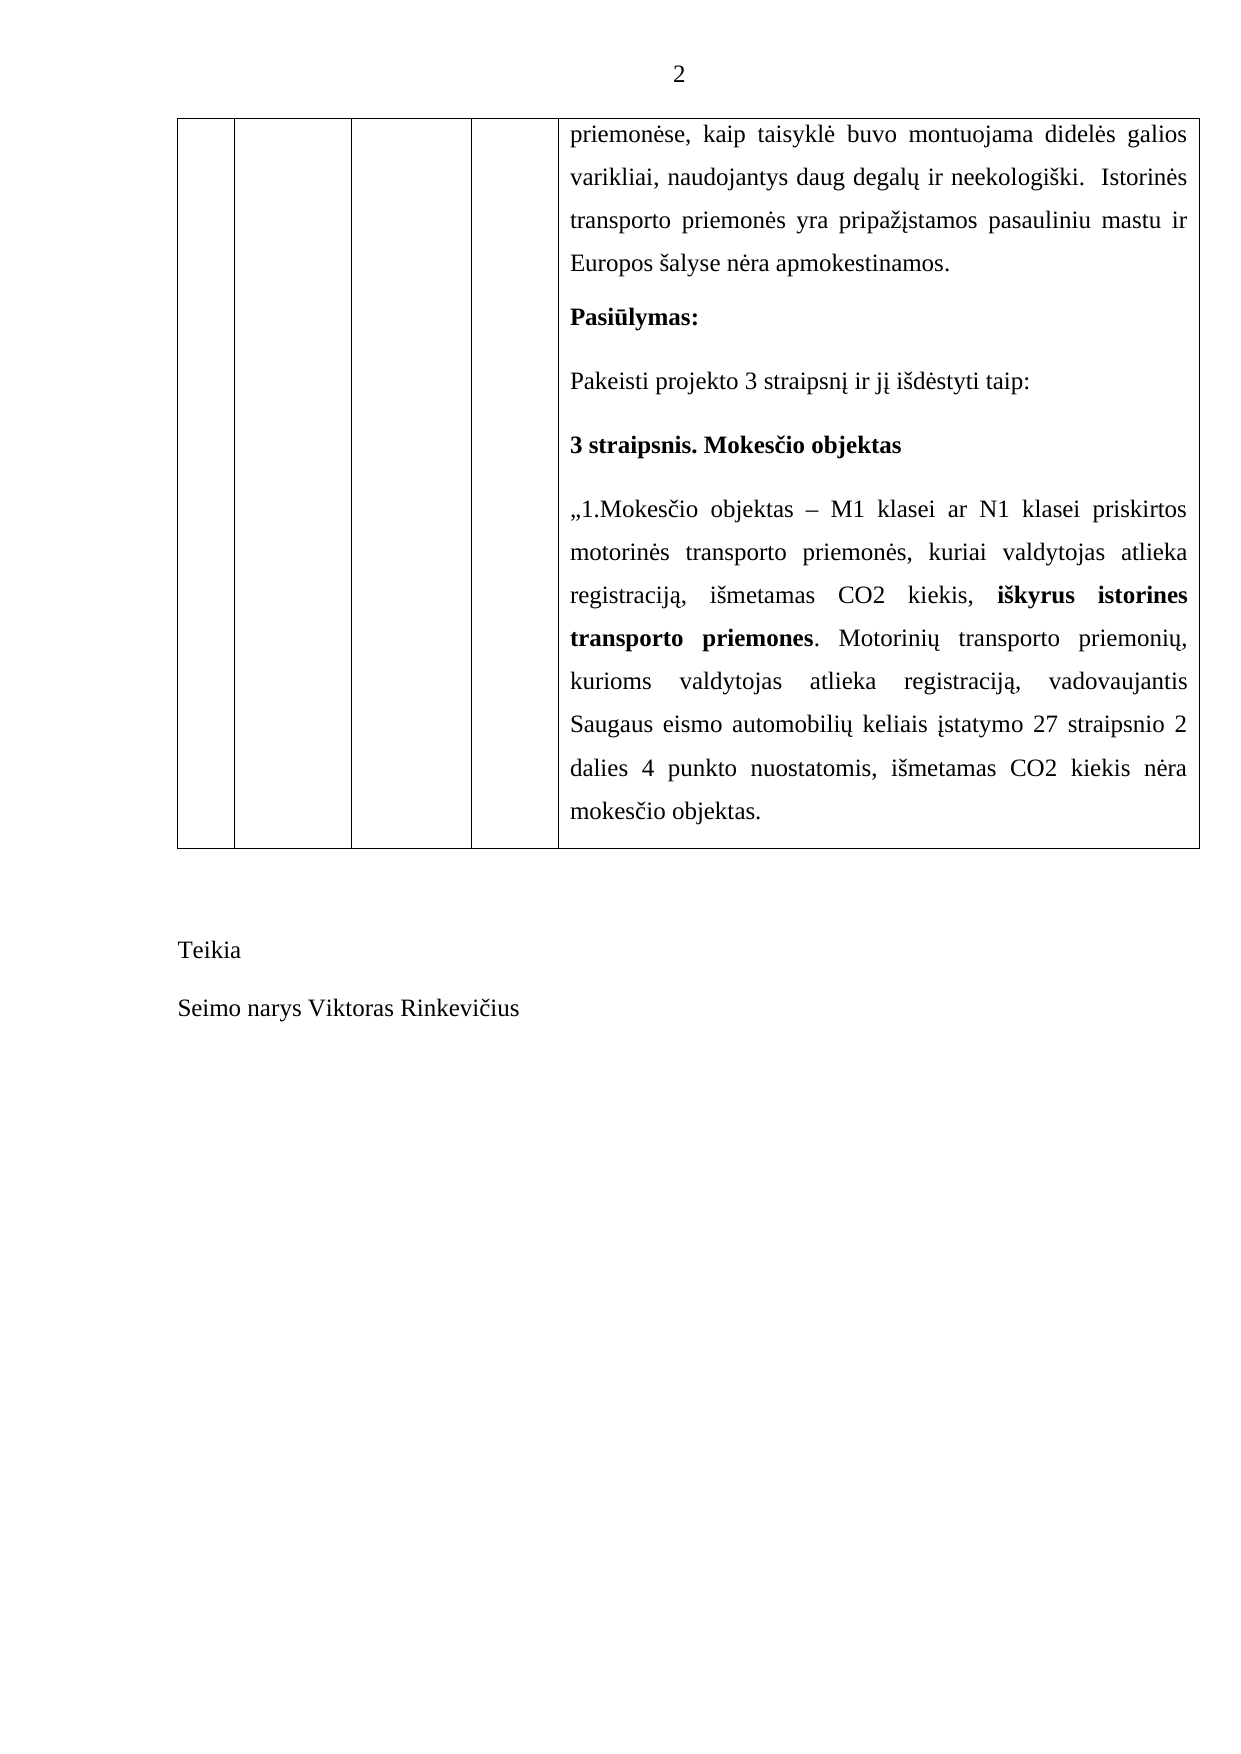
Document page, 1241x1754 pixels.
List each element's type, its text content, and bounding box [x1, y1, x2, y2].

text Teikia [177, 935, 1181, 964]
text Seimo narys Viktoras Rinkevičius [177, 993, 1181, 1022]
table_cell [235, 119, 351, 848]
table_cell [352, 119, 471, 848]
table_cell [472, 119, 558, 848]
table_cell [178, 119, 234, 848]
table_cell priemonėse, kaip taisyklė buvo montuojama didelės galios varikliai, naudojantys daug degalų ir neekologiški. Istorinės transporto priemonės yra pripažįstamos pasauliniu mastu ir Europos šalyse nėra apmokestinamos. Pasiūlymas: Pakeisti projekto 3 straipsnį ir jį išdėstyti taip: 3 straipsnis. Mokesčio objektas „1.Mokesčio objektas – M1 klasei ar N1 klasei priskirtos motorinės transporto priemonės, kuriai valdytojas atlieka registraciją, išmetamas CO2 kiekis, iškyrus istorines transporto priemones. Motorinių transporto priemonių, kurioms valdytojas atlieka registraciją, vadovaujantis Saugaus eismo automobilių keliais įstatymo 27 straipsnio 2 dalies 4 punkto nuostatomis, išmetamas CO2 kiekis nėra mokesčio objektas. [559, 119, 1199, 848]
